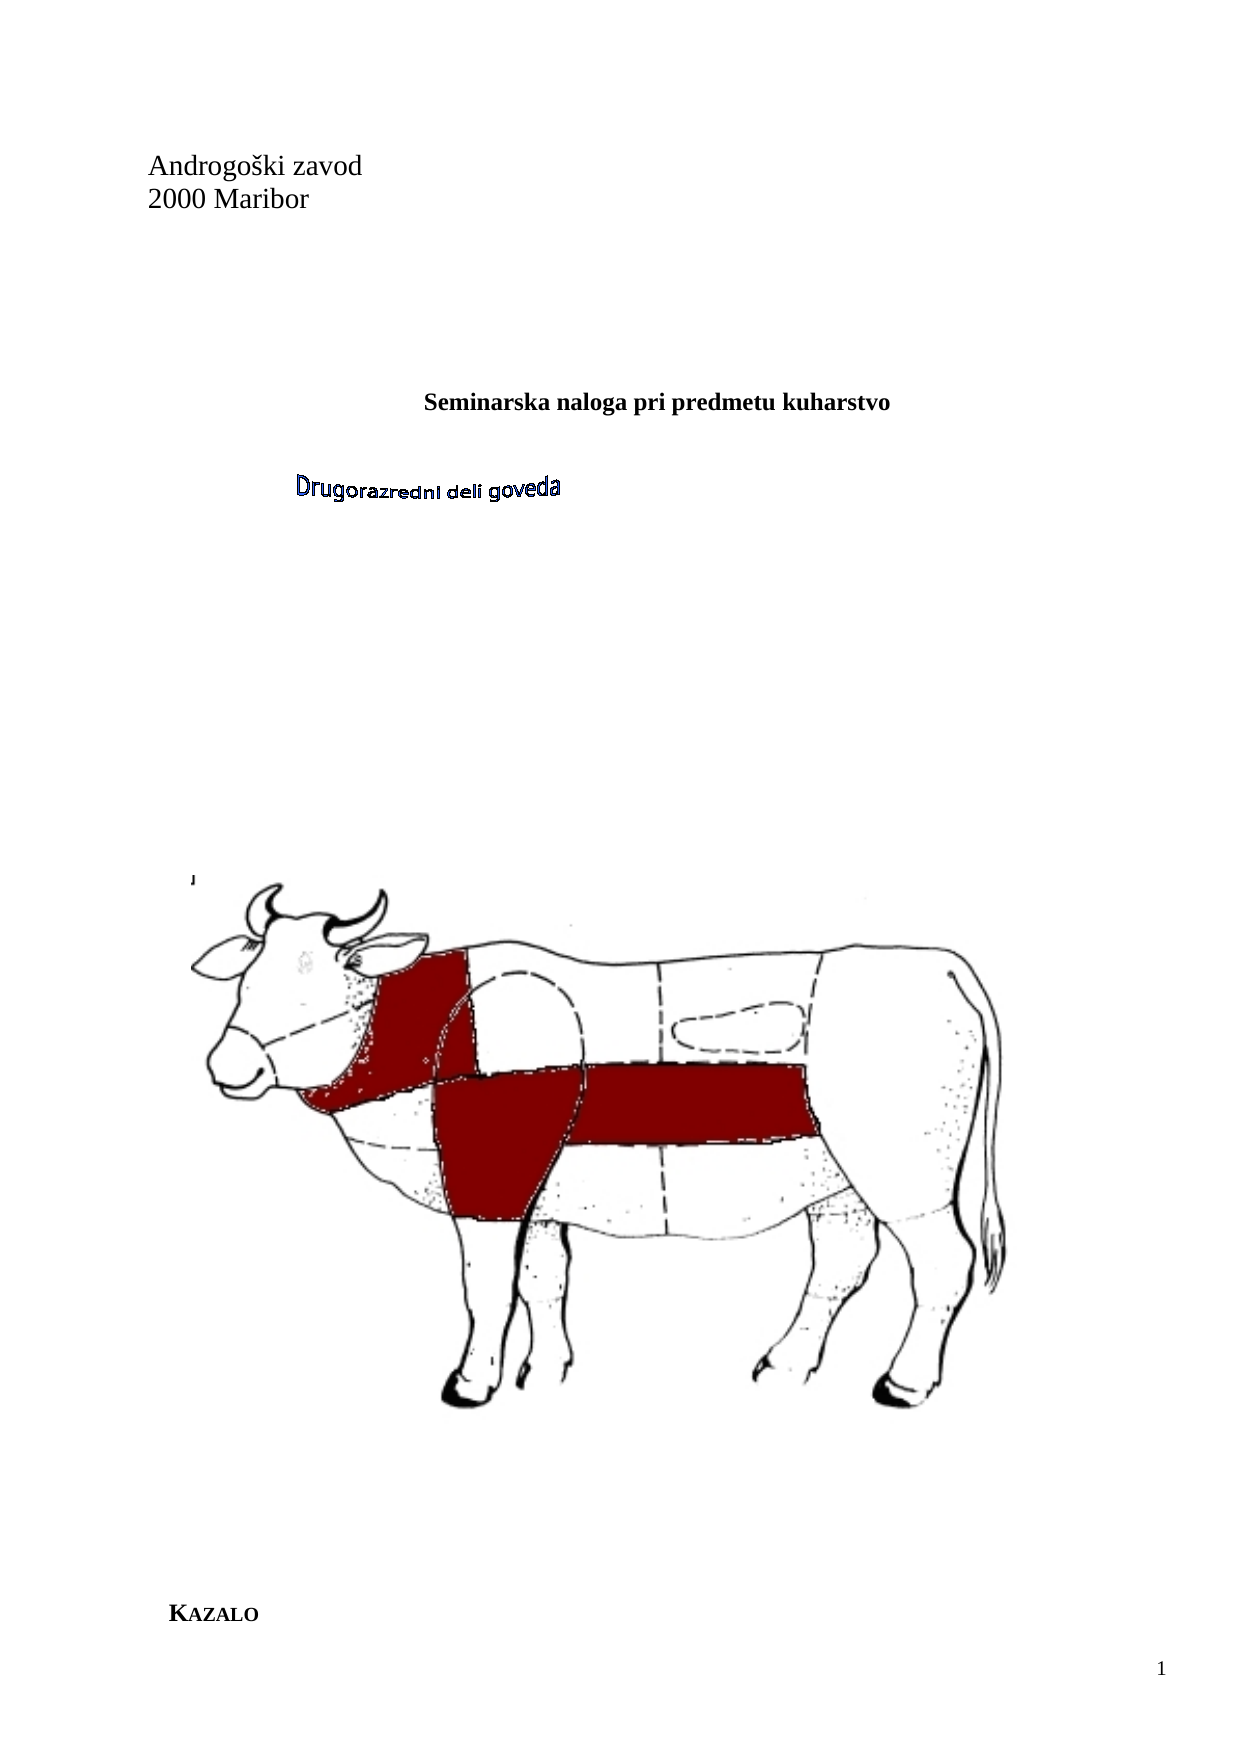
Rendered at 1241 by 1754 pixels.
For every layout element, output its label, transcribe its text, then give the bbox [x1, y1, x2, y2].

subtitle Seminarska naloga pri predmetu kuharstvo [148, 387, 1167, 416]
text Androgoški zavod [148, 148, 1167, 181]
text Kazalo [168, 1598, 1167, 1627]
text 2000 Maribor [148, 181, 1167, 215]
picture [191, 875, 1039, 1426]
